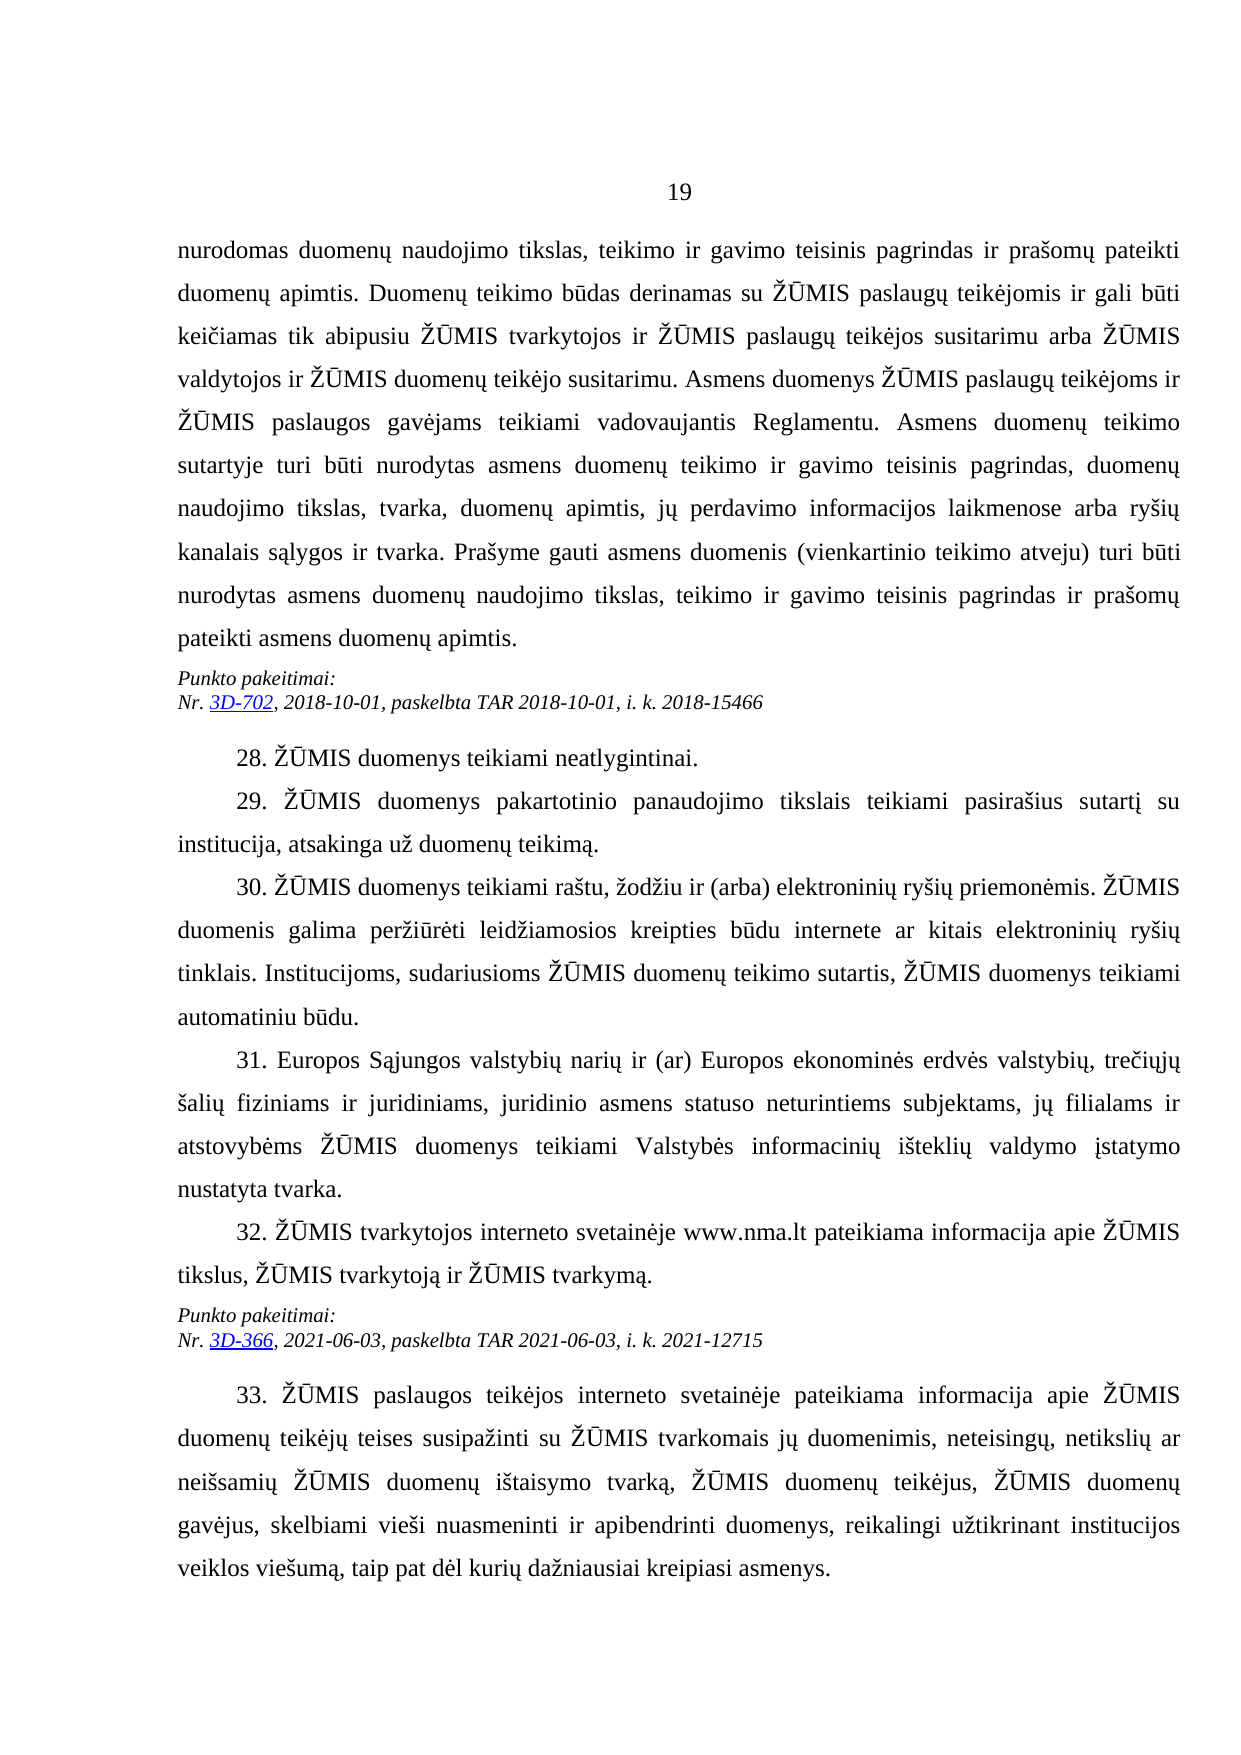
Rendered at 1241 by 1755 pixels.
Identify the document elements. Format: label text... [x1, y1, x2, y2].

text Punkto pakeitimai: [177, 666, 1181, 690]
text Nr. 3D-702, 2018-10-01, paskelbta TAR 2018-10-01, i. k. 2018-15466 [177, 690, 1181, 714]
text 33. ŽŪMIS paslaugos teikėjos interneto svetainėje pateikiama informacija apie ŽŪMIS duomenų teikėjų teises susipažinti su ŽŪMIS tvarkomais jų duomenimis, neteisingų, netikslių ar neišsamių ŽŪMIS duomenų ištaisymo tvarką, ŽŪMIS duomenų teikėjus, ŽŪMIS duomenų gavėjus, skelbiami vieši nuasmeninti ir apibendrinti duomenys, reikalingi užtikrinant institucijos veiklos viešumą, taip pat dėl kurių dažniausiai kreipiasi asmenys. [177, 1380, 1181, 1582]
text 32. ŽŪMIS tvarkytojos interneto svetainėje www.nma.lt pateikiama informacija apie ŽŪMIS tikslus, ŽŪMIS tvarkytoją ir ŽŪMIS tvarkymą. [177, 1217, 1181, 1289]
text 28. ŽŪMIS duomenys teikiami neatlygintinai. [177, 743, 1181, 772]
text 29. ŽŪMIS duomenys pakartotinio panaudojimo tikslais teikiami pasirašius sutartį su institucija, atsakinga už duomenų teikimą. [177, 786, 1181, 858]
text 31. Europos Sąjungos valstybių narių ir (ar) Europos ekonominės erdvės valstybių, trečiųjų šalių fiziniams ir juridiniams, juridinio asmens statuso neturintiems subjektams, jų filialams ir atstovybėms ŽŪMIS duomenys teikiami Valstybės informacinių išteklių valdymo įstatymo nustatyta tvarka. [177, 1045, 1181, 1203]
text nurodomas duomenų naudojimo tikslas, teikimo ir gavimo teisinis pagrindas ir prašomų pateikti duomenų apimtis. Duomenų teikimo būdas derinamas su ŽŪMIS paslaugų teikėjomis ir gali būti keičiamas tik abipusiu ŽŪMIS tvarkytojos ir ŽŪMIS paslaugų teikėjos susitarimu arba ŽŪMIS valdytojos ir ŽŪMIS duomenų teikėjo susitarimu. Asmens duomenys ŽŪMIS paslaugų teikėjoms ir ŽŪMIS paslaugos gavėjams teikiami vadovaujantis Reglamentu. Asmens duomenų teikimo sutartyje turi būti nurodytas asmens duomenų teikimo ir gavimo teisinis pagrindas, duomenų naudojimo tikslas, tvarka, duomenų apimtis, jų perdavimo informacijos laikmenose arba ryšių kanalais sąlygos ir tvarka. Prašyme gauti asmens duomenis (vienkartinio teikimo atveju) turi būti nurodytas asmens duomenų naudojimo tikslas, teikimo ir gavimo teisinis pagrindas ir prašomų pateikti asmens duomenų apimtis. [177, 235, 1181, 652]
text Punkto pakeitimai: [177, 1303, 1181, 1327]
text 30. ŽŪMIS duomenys teikiami raštu, žodžiu ir (arba) elektroninių ryšių priemonėmis. ŽŪMIS duomenis galima peržiūrėti leidžiamosios kreipties būdu internete ar kitais elektroninių ryšių tinklais. Institucijoms, sudariusioms ŽŪMIS duomenų teikimo sutartis, ŽŪMIS duomenys teikiami automatiniu būdu. [177, 872, 1181, 1030]
text Nr. 3D-366, 2021-06-03, paskelbta TAR 2021-06-03, i. k. 2021-12715 [177, 1327, 1181, 1352]
